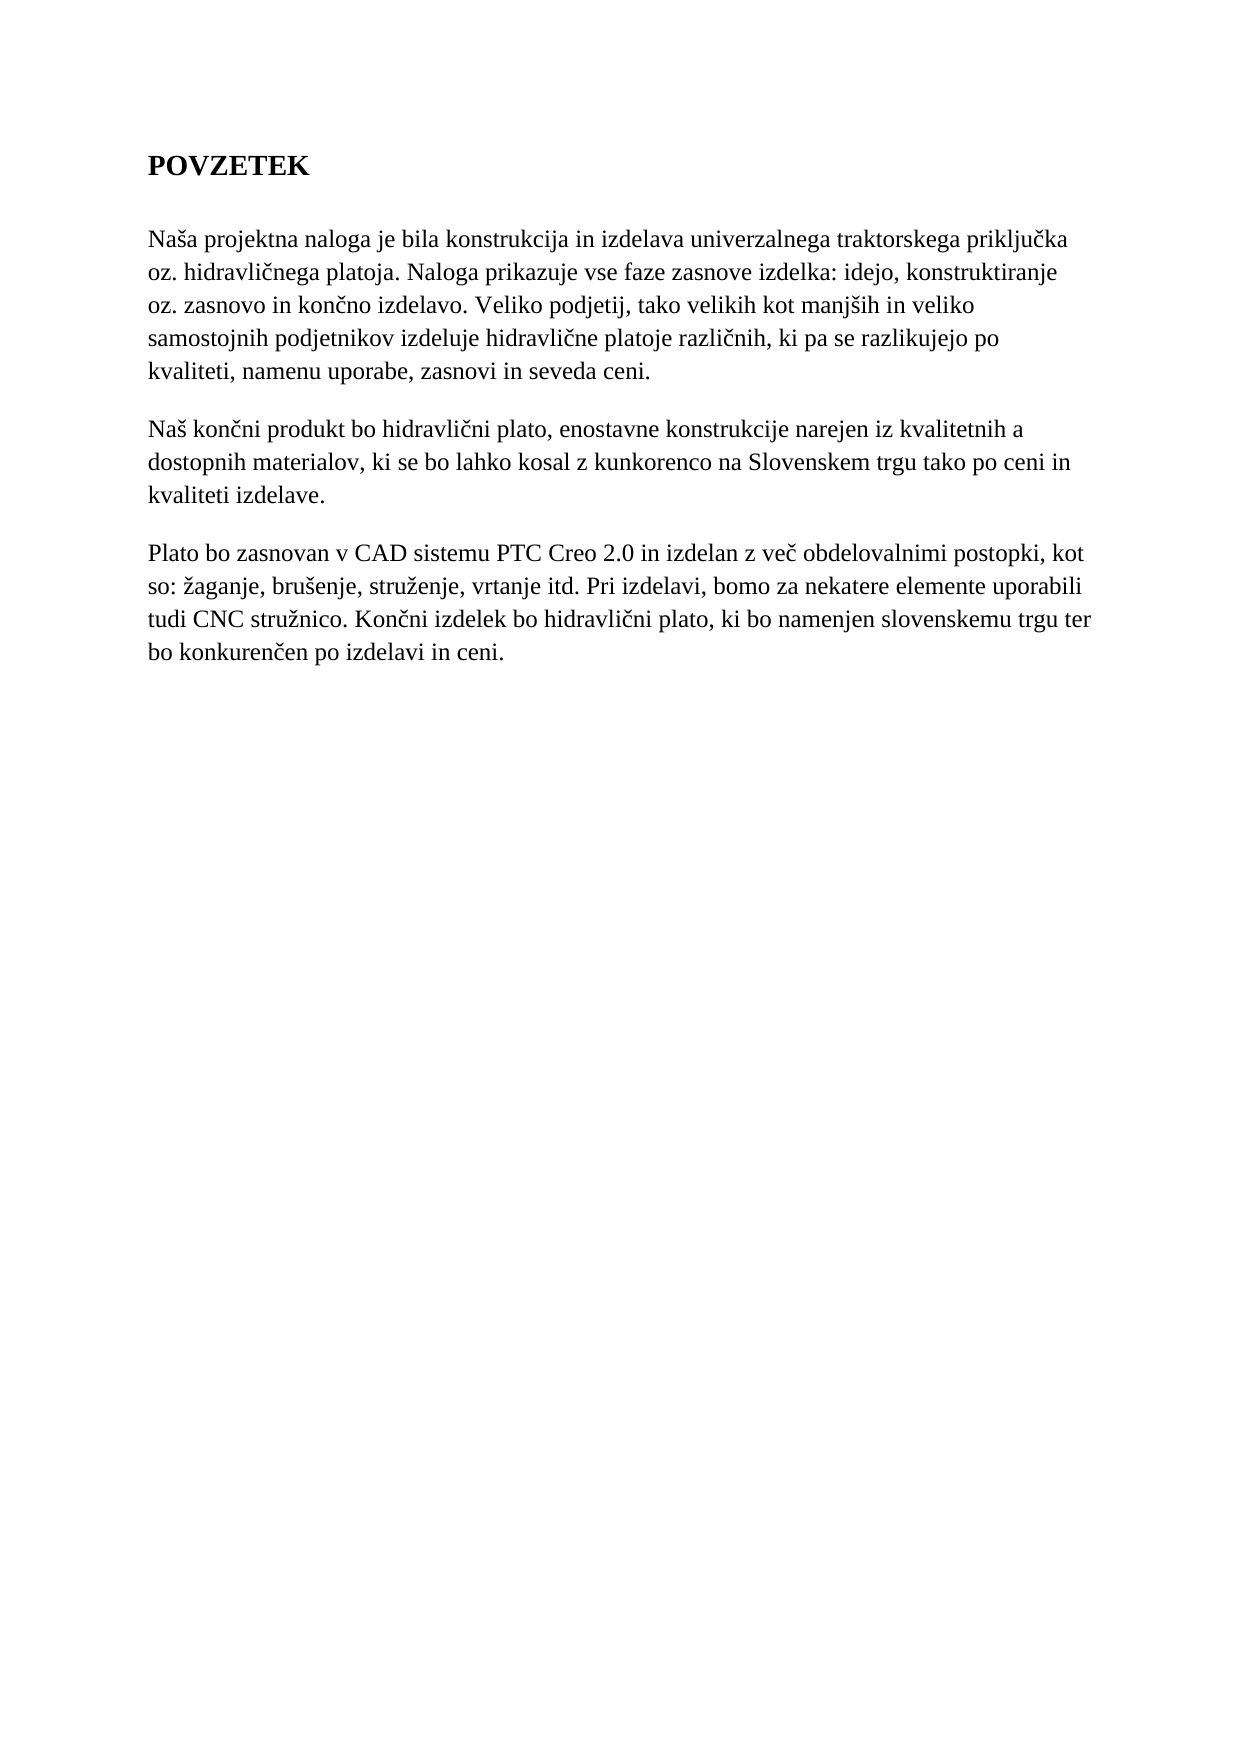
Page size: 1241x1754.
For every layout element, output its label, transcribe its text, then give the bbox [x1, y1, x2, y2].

subtitle Plato bo zasnovan v CAD sistemu PTC Creo 2.0 in izdelan z več obdelovalnimi postopki, kot so: žaganje, brušenje, struženje, vrtanje itd. Pri izdelavi, bomo za nekatere elemente uporabili tudi CNC stružnico. Končni izdelek bo hidravlični plato, ki bo namenjen slovenskemu trgu ter bo konkurenčen po izdelavi in ceni. [148, 538, 1093, 710]
subtitle POVZETEK Naša projektna naloga je bila konstrukcija in izdelava univerzalnega traktorskega priključka oz. hidravličnega platoja. Naloga prikazuje vse faze zasnove izdelka: idejo, konstruktiranje oz. zasnovo in končno izdelavo. Veliko podjetij, tako velikih kot manjših in veliko samostojnih podjetnikov izdeluje hidravlične platoje različnih, ki pa se razlikujejo po kvaliteti, namenu uporabe, zasnovi in seveda ceni. [148, 148, 1093, 385]
subtitle Naš končni produkt bo hidravlični plato, enostavne konstrukcije narejen iz kvalitetnih a dostopnih materialov, ki se bo lahko kosal z kunkorenco na Slovenskem trgu tako po ceni in kvaliteti izdelave. [148, 414, 1093, 509]
